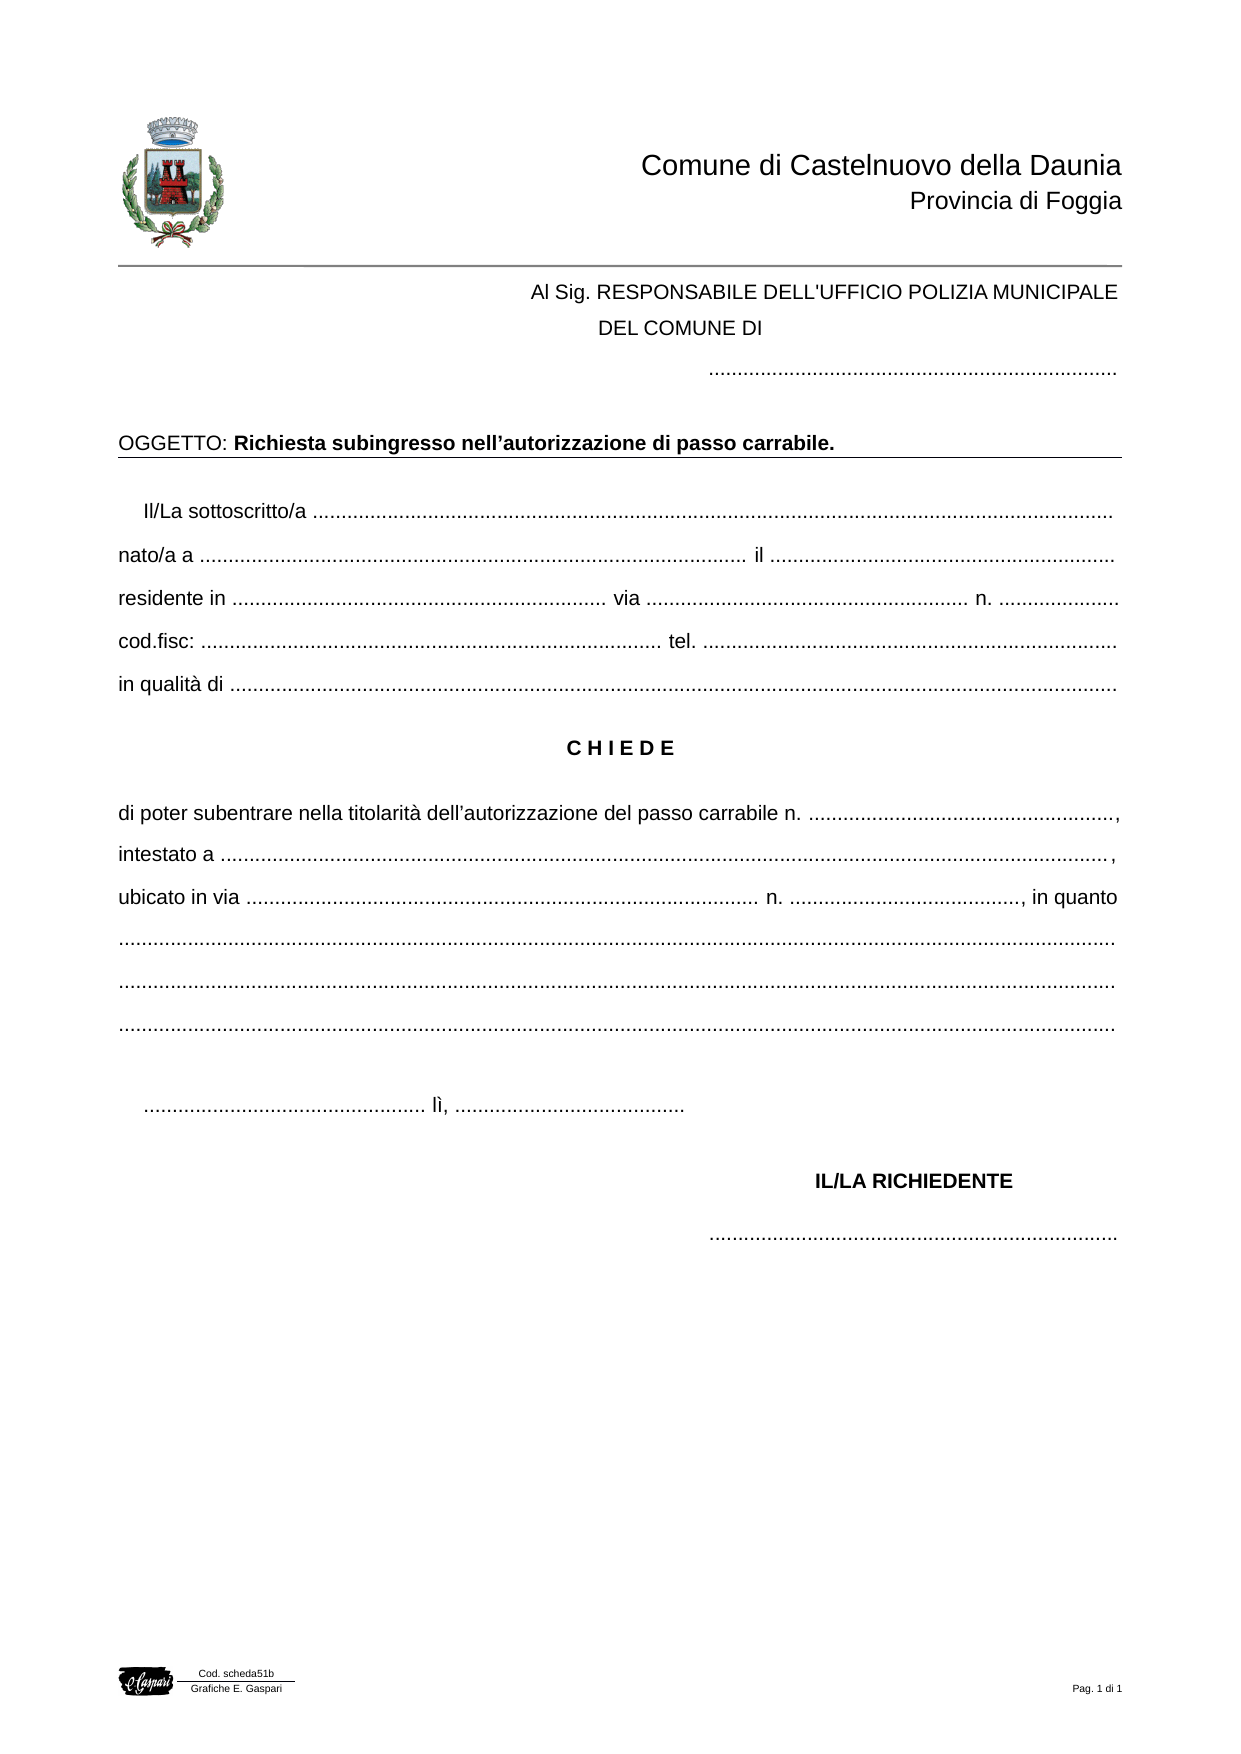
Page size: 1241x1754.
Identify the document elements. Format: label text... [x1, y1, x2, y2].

text ubicato in via ......................................................................................... n. ........................................, in quanto ............................................................................................................................................................................. [118, 881, 1122, 951]
text ....................................................................... [706, 1217, 1122, 1246]
text ................................................. lì, ........................................ [143, 1089, 1122, 1117]
text ............................................................................................................................................................................. [118, 965, 1122, 994]
text IL/LA RICHIEDENTE [706, 1169, 1122, 1193]
picture [122, 117, 224, 248]
text OGGETTO: Richiesta subingresso nell’autorizzazione di passo carrabile. [118, 431, 1122, 457]
text residente in ................................................................. via ........................................................ n. ..................... [118, 582, 1122, 611]
text C H I E D E [118, 736, 1122, 760]
text in qualità di .......................................................................................................................................................... [118, 668, 1122, 697]
text Comune di Castelnuovo della Daunia [224, 148, 1122, 181]
text Il/La sottoscritto/a ........................................................................................................................................... [118, 496, 1122, 524]
text di poter subentrare nella titolarità dell’autorizzazione del passo carrabile n. ....................................................., intestato a .........................................................................................................................................................., [118, 797, 1122, 867]
picture [118, 1666, 174, 1696]
text ....................................................................... [708, 352, 1122, 381]
text DEL COMUNE DI [598, 316, 1122, 340]
text nato/a a ............................................................................................... il ............................................................ [118, 539, 1122, 567]
text cod.fisc: ................................................................................ tel. ........................................................................ [118, 625, 1122, 654]
text Provincia di Foggia [224, 186, 1122, 215]
text Al Sig. RESPONSABILE DELL'UFFICIO POLIZIA MUNICIPALE [531, 280, 1122, 304]
text ............................................................................................................................................................................. [118, 1008, 1122, 1037]
